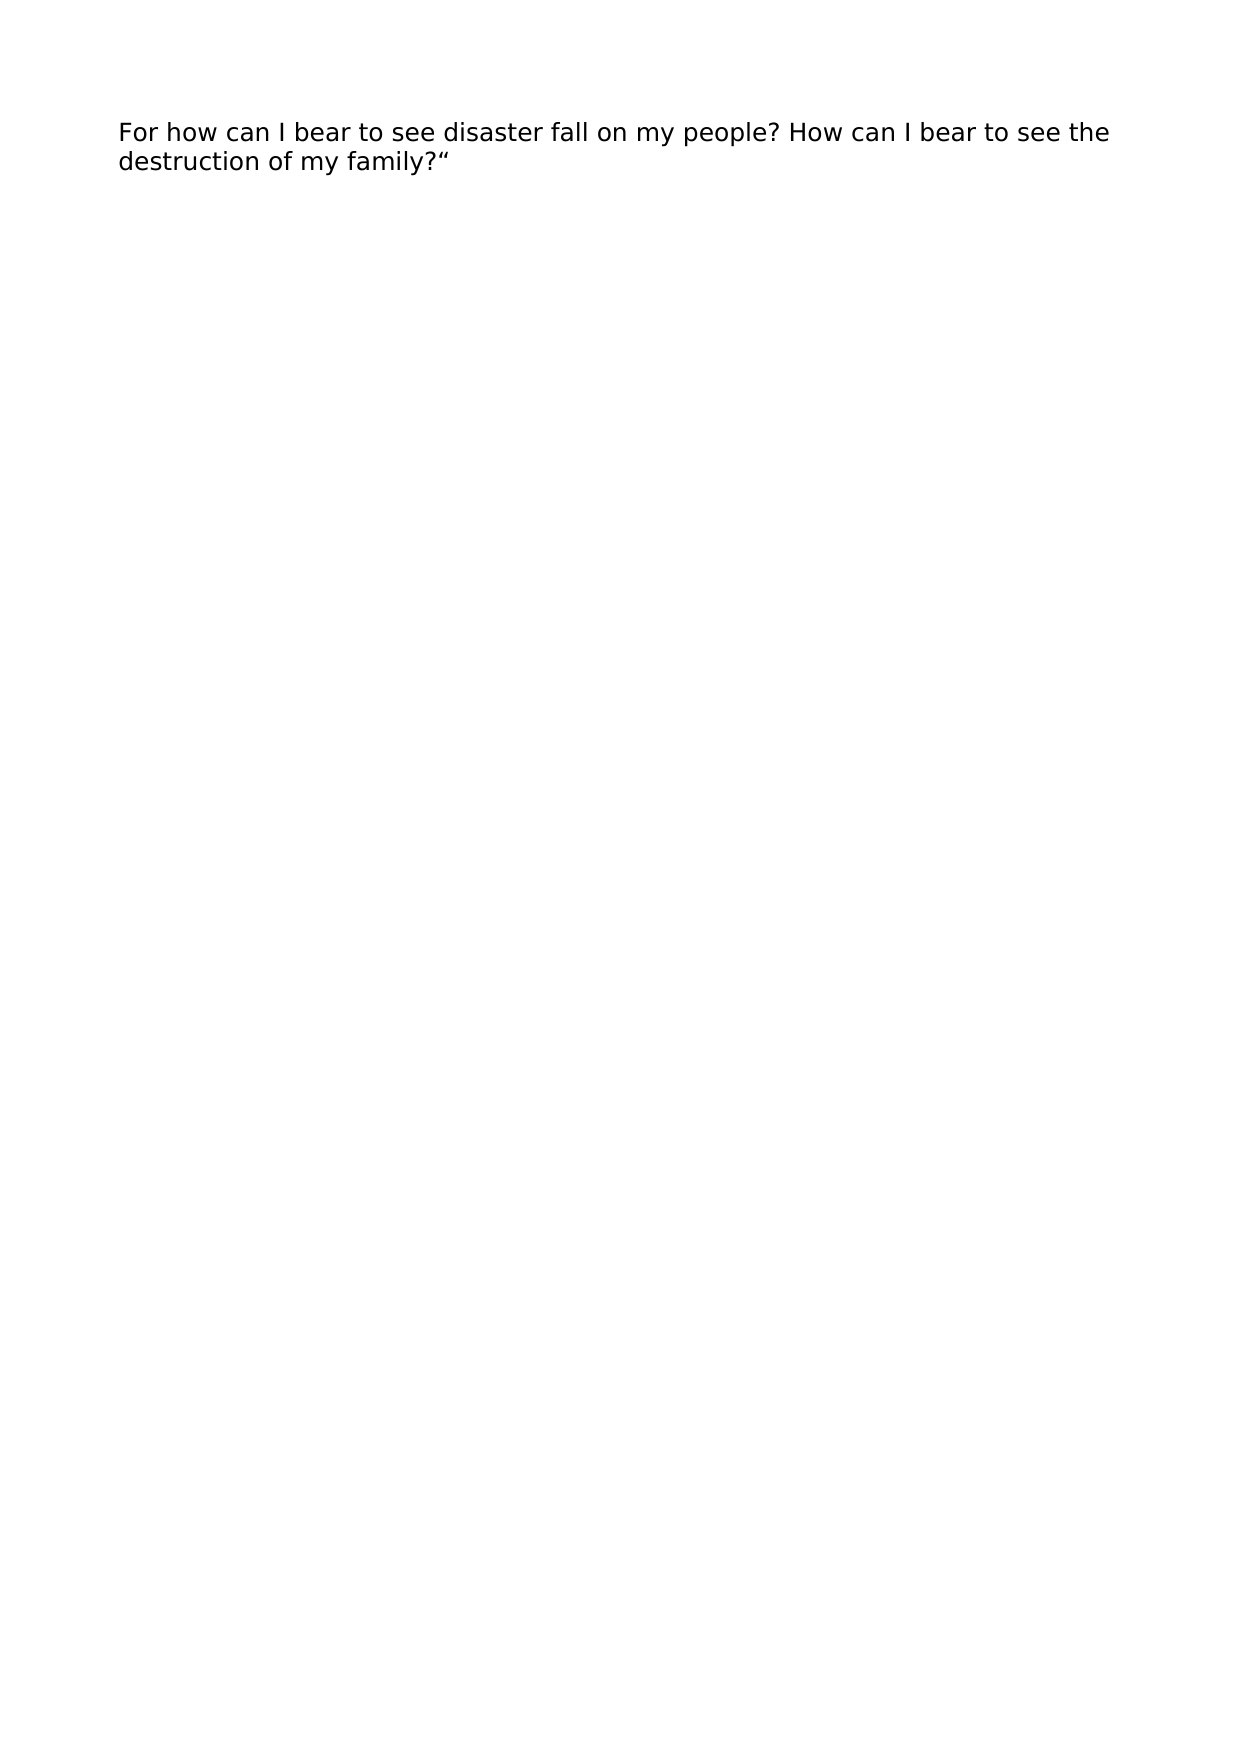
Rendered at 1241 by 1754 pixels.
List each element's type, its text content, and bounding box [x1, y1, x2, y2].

text For how can I bear to see disaster fall on my people? How can I bear to see the destruction of my family?“ [118, 118, 1122, 176]
